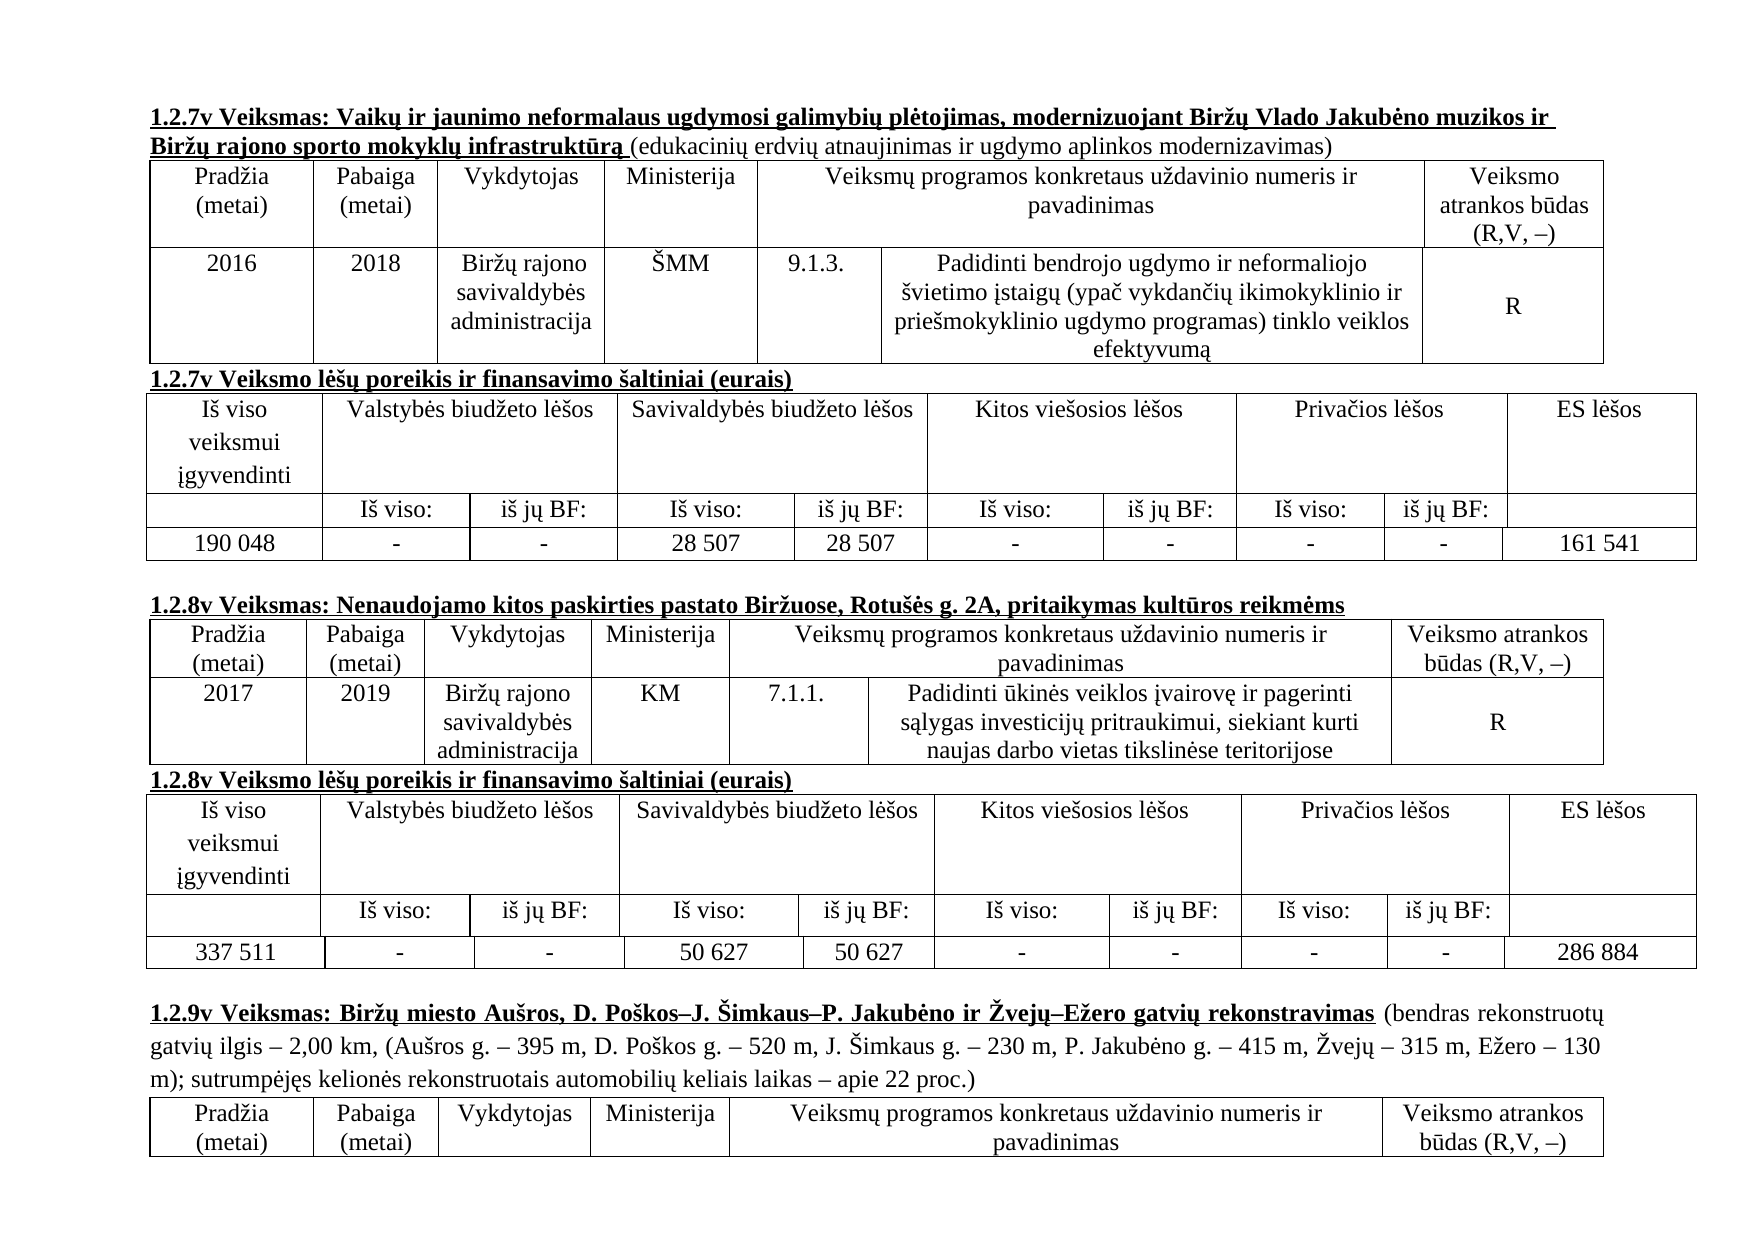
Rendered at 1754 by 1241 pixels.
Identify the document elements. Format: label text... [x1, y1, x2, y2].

table_cell 28 507 [795, 528, 927, 560]
text 1.2.8v Veiksmo lėšų poreikis ir finansavimo šaltiniai (eurais) [150, 765, 1604, 794]
table_header Pradžia (metai) [151, 161, 313, 247]
table_cell iš jų BF: [799, 895, 934, 936]
table_header Savivaldybės biudžeto lėšos [620, 795, 934, 894]
table_cell iš jų BF: [1110, 895, 1241, 936]
table_header Valstybės biudžeto lėšos [323, 394, 617, 493]
table_cell Iš viso: [1242, 895, 1387, 936]
table_header Veiksmo atrankos būdas (R,V, –) [1425, 161, 1603, 247]
table_cell 2019 [307, 678, 424, 764]
table_cell Biržų rajono savivaldybės administracija [438, 248, 604, 363]
table_cell 50 627 [804, 937, 934, 968]
table_cell Padidinti ūkinės veiklos įvairovę ir pagerinti sąlygas investicijų pritraukimui, siekiant kurti naujas darbo vietas tikslinėse teritorijose [869, 678, 1391, 764]
table_header Pabaiga (metai) [314, 1098, 438, 1156]
text 1.2.7v Veiksmas: Vaikų ir jaunimo neformalaus ugdymosi galimybių plėtojimas, modernizuojant Biržų Vlado Jakubėno muzikos ir Biržų rajono sporto mokyklų infrastruktūrą (edukacinių erdvių atnaujinimas ir ugdymo aplinkos modernizavimas) [150, 102, 1604, 160]
table_cell R [1423, 248, 1603, 363]
table_cell Iš viso: [620, 895, 798, 936]
table_cell 190 048 [147, 528, 322, 560]
table_cell 50 627 [625, 937, 803, 968]
table_cell Iš viso: [618, 494, 794, 527]
table_cell [1510, 895, 1696, 936]
table_cell Padidinti bendrojo ugdymo ir neformaliojo švietimo įstaigų (ypač vykdančių ikimokyklinio ir priešmokyklinio ugdymo programas) tinklo veiklos efektyvumą [882, 248, 1422, 363]
table_header Vykdytojas [425, 620, 591, 677]
table_header Valstybės biudžeto lėšos [321, 795, 619, 894]
table_cell Iš viso: [935, 895, 1109, 936]
table_cell 2017 [151, 678, 306, 764]
table_cell [147, 494, 322, 527]
table_header Veiksmų programos konkretaus uždavinio numeris ir pavadinimas [730, 620, 1391, 677]
table_cell [1508, 494, 1696, 527]
table_cell 2018 [314, 248, 437, 363]
table_cell - [928, 528, 1103, 560]
table_cell 161 541 [1503, 528, 1696, 560]
table_header Kitos viešosios lėšos [928, 394, 1236, 493]
table_cell iš jų BF: [1388, 895, 1509, 936]
table_header ES lėšos [1510, 795, 1696, 894]
table_cell 286 884 [1505, 937, 1696, 968]
table_cell iš jų BF: [1385, 494, 1507, 527]
table_cell 337 511 [147, 937, 324, 968]
table_header Pabaiga (metai) [307, 620, 424, 677]
table_cell - [1385, 528, 1502, 560]
table_header Privačios lėšos [1242, 795, 1509, 894]
text 1.2.8v Veiksmas: Nenaudojamo kitos paskirties pastato Biržuose, Rotušės g. 2A, pritaikymas kultūros reikmėms [150, 590, 1604, 618]
table_cell Biržų rajono savivaldybės administracija [425, 678, 591, 764]
table_header Veiksmų programos konkretaus uždavinio numeris ir pavadinimas [730, 1098, 1382, 1156]
text 1.2.9v Veiksmas: Biržų miesto Aušros, D. Poškos–J. Šimkaus–P. Jakubėno ir Žvejų–Ežero gatvių rekonstravimas (bendras rekonstruotų gatvių ilgis – 2,00 km, (Aušros g. – 395 m, D. Poškos g. – 520 m, J. Šimkaus g. – 230 m, P. Jakubėno g. – 415 m, Žvejų – 315 m, Ežero – 130 m); sutrumpėjęs kelionės rekonstruotais automobilių keliais laikas – apie 22 proc.) [150, 998, 1604, 1093]
table_header Vykdytojas [438, 161, 604, 247]
table_cell KM [592, 678, 729, 764]
table_cell - [935, 937, 1109, 968]
table_cell iš jų BF: [471, 895, 619, 936]
table_header Pradžia (metai) [151, 1098, 313, 1156]
table_cell 2016 [151, 248, 313, 363]
table_cell - [1242, 937, 1387, 968]
table_cell - [323, 528, 469, 560]
table_header Iš viso veiksmui įgyvendinti [147, 394, 322, 493]
table_cell iš jų BF: [795, 494, 927, 527]
table_header Ministerija [605, 161, 757, 247]
text 1.2.7v Veiksmo lėšų poreikis ir finansavimo šaltiniai (eurais) [150, 364, 1604, 393]
table_cell 7.1.1. [730, 678, 868, 764]
table_header Pabaiga (metai) [314, 161, 437, 247]
table_header Veiksmo atrankos būdas (R,V, –) [1383, 1098, 1603, 1156]
table_cell Iš viso: [1237, 494, 1384, 527]
table_cell - [471, 528, 617, 560]
table_cell 9.1.3. [758, 248, 881, 363]
table_cell Iš viso: [323, 494, 469, 527]
table_cell - [1104, 528, 1236, 560]
table_header Savivaldybės biudžeto lėšos [618, 394, 927, 493]
table_cell Iš viso: [321, 895, 469, 936]
table_cell - [326, 937, 474, 968]
table_header Pradžia (metai) [151, 620, 306, 677]
table_header Veiksmo atrankos būdas (R,V, –) [1392, 620, 1603, 677]
table_cell R [1392, 678, 1603, 764]
table_header ES lėšos [1508, 394, 1696, 493]
table_cell iš jų BF: [471, 494, 617, 527]
table_header Ministerija [591, 1098, 729, 1156]
table_cell 28 507 [618, 528, 794, 560]
table_header Ministerija [592, 620, 729, 677]
table_header Iš viso veiksmui įgyvendinti [147, 795, 320, 894]
table_cell - [1237, 528, 1384, 560]
table_cell - [1388, 937, 1504, 968]
table_cell - [475, 937, 624, 968]
table_header Privačios lėšos [1237, 394, 1507, 493]
table_cell ŠMM [605, 248, 757, 363]
table_header Vykdytojas [439, 1098, 590, 1156]
table_cell - [1110, 937, 1241, 968]
table_header Veiksmų programos konkretaus uždavinio numeris ir pavadinimas [758, 161, 1424, 247]
table_header Kitos viešosios lėšos [935, 795, 1241, 894]
table_cell iš jų BF: [1104, 494, 1236, 527]
table_cell [147, 895, 320, 936]
table_cell Iš viso: [928, 494, 1103, 527]
